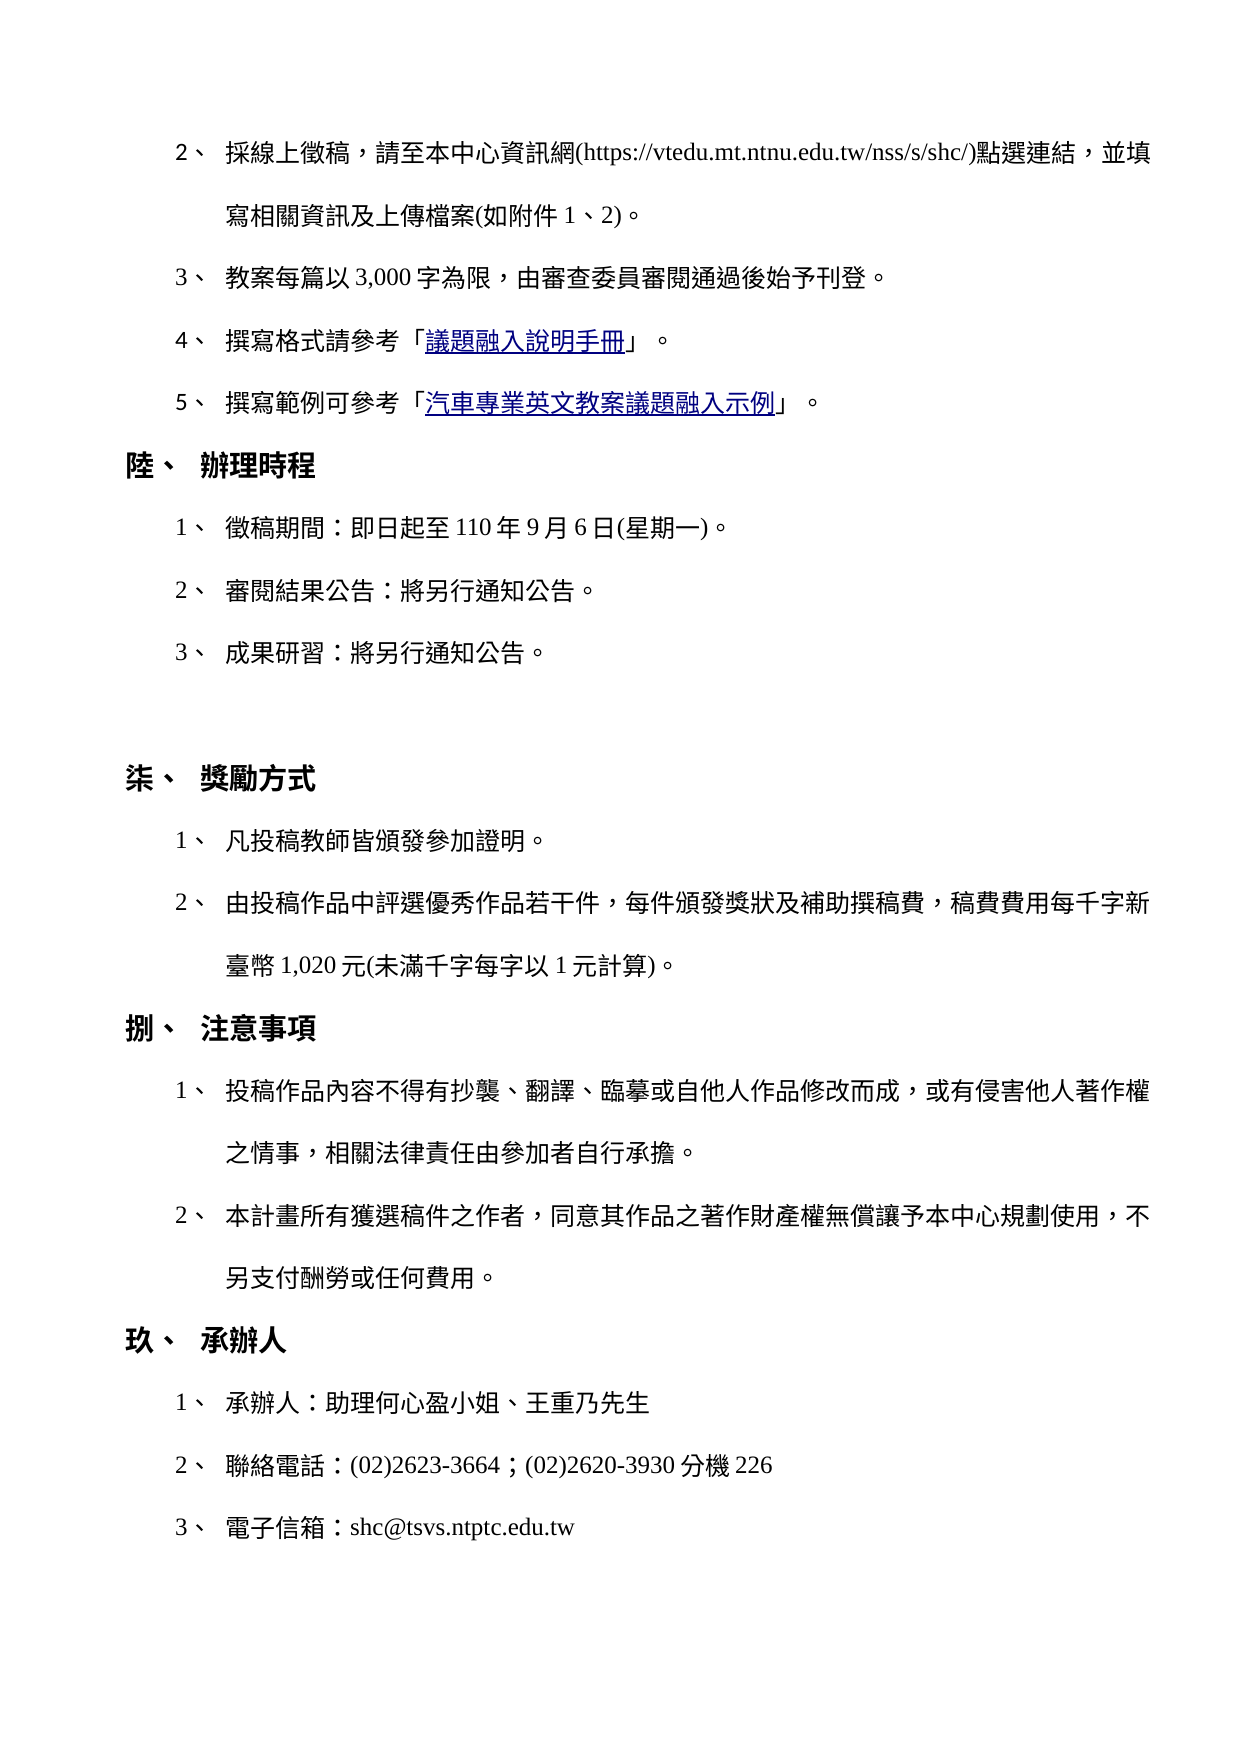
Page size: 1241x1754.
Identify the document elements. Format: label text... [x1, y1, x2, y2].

list 凡投稿教師皆頒發參加證明。 [175, 797, 1165, 860]
list 承辦人 [125, 1297, 1165, 1360]
list 成果研習：將另行通知公告。 [175, 610, 1165, 672]
list 聯絡電話：(02)2623-3664；(02)2620-3930分機226 [175, 1422, 1165, 1485]
list 辦理時程 [125, 422, 1165, 485]
list 撰寫範例可參考「汽車專業英文教案議題融入示例」。 [175, 360, 1165, 422]
list 由投稿作品中評選優秀作品若干件，每件頒發獎狀及補助撰稿費，稿費費用每千字新臺幣1,020元(未滿千字每字以1元計算)。 [175, 860, 1165, 985]
list 教案每篇以3,000字為限，由審查委員審閱通過後始予刊登。 [175, 235, 1165, 297]
list 撰寫格式請參考「議題融入說明手冊」。 [175, 297, 1165, 360]
list 本計畫所有獲選稿件之作者，同意其作品之著作財產權無償讓予本中心規劃使用，不另支付酬勞或任何費用。 [175, 1172, 1165, 1297]
list 徵稿期間：即日起至110年9月6日(星期一)。 [175, 485, 1165, 547]
list 投稿作品內容不得有抄襲、翻譯、臨摹或自他人作品修改而成，或有侵害他人著作權之情事，相關法律責任由參加者自行承擔。 [175, 1047, 1165, 1172]
list 注意事項 [125, 985, 1165, 1047]
list 電子信箱：shc@tsvs.ntptc.edu.tw [175, 1485, 1165, 1547]
list 承辦人：助理何心盈小姐、王重乃先生 [175, 1360, 1165, 1422]
list 採線上徵稿，請至本中心資訊網(https://vtedu.mt.ntnu.edu.tw/nss/s/shc/)點選連結，並填寫相關資訊及上傳檔案(如附件1、2)。 [175, 110, 1165, 235]
list 獎勵方式 [125, 735, 1165, 797]
list 審閱結果公告：將另行通知公告。 [175, 547, 1165, 610]
